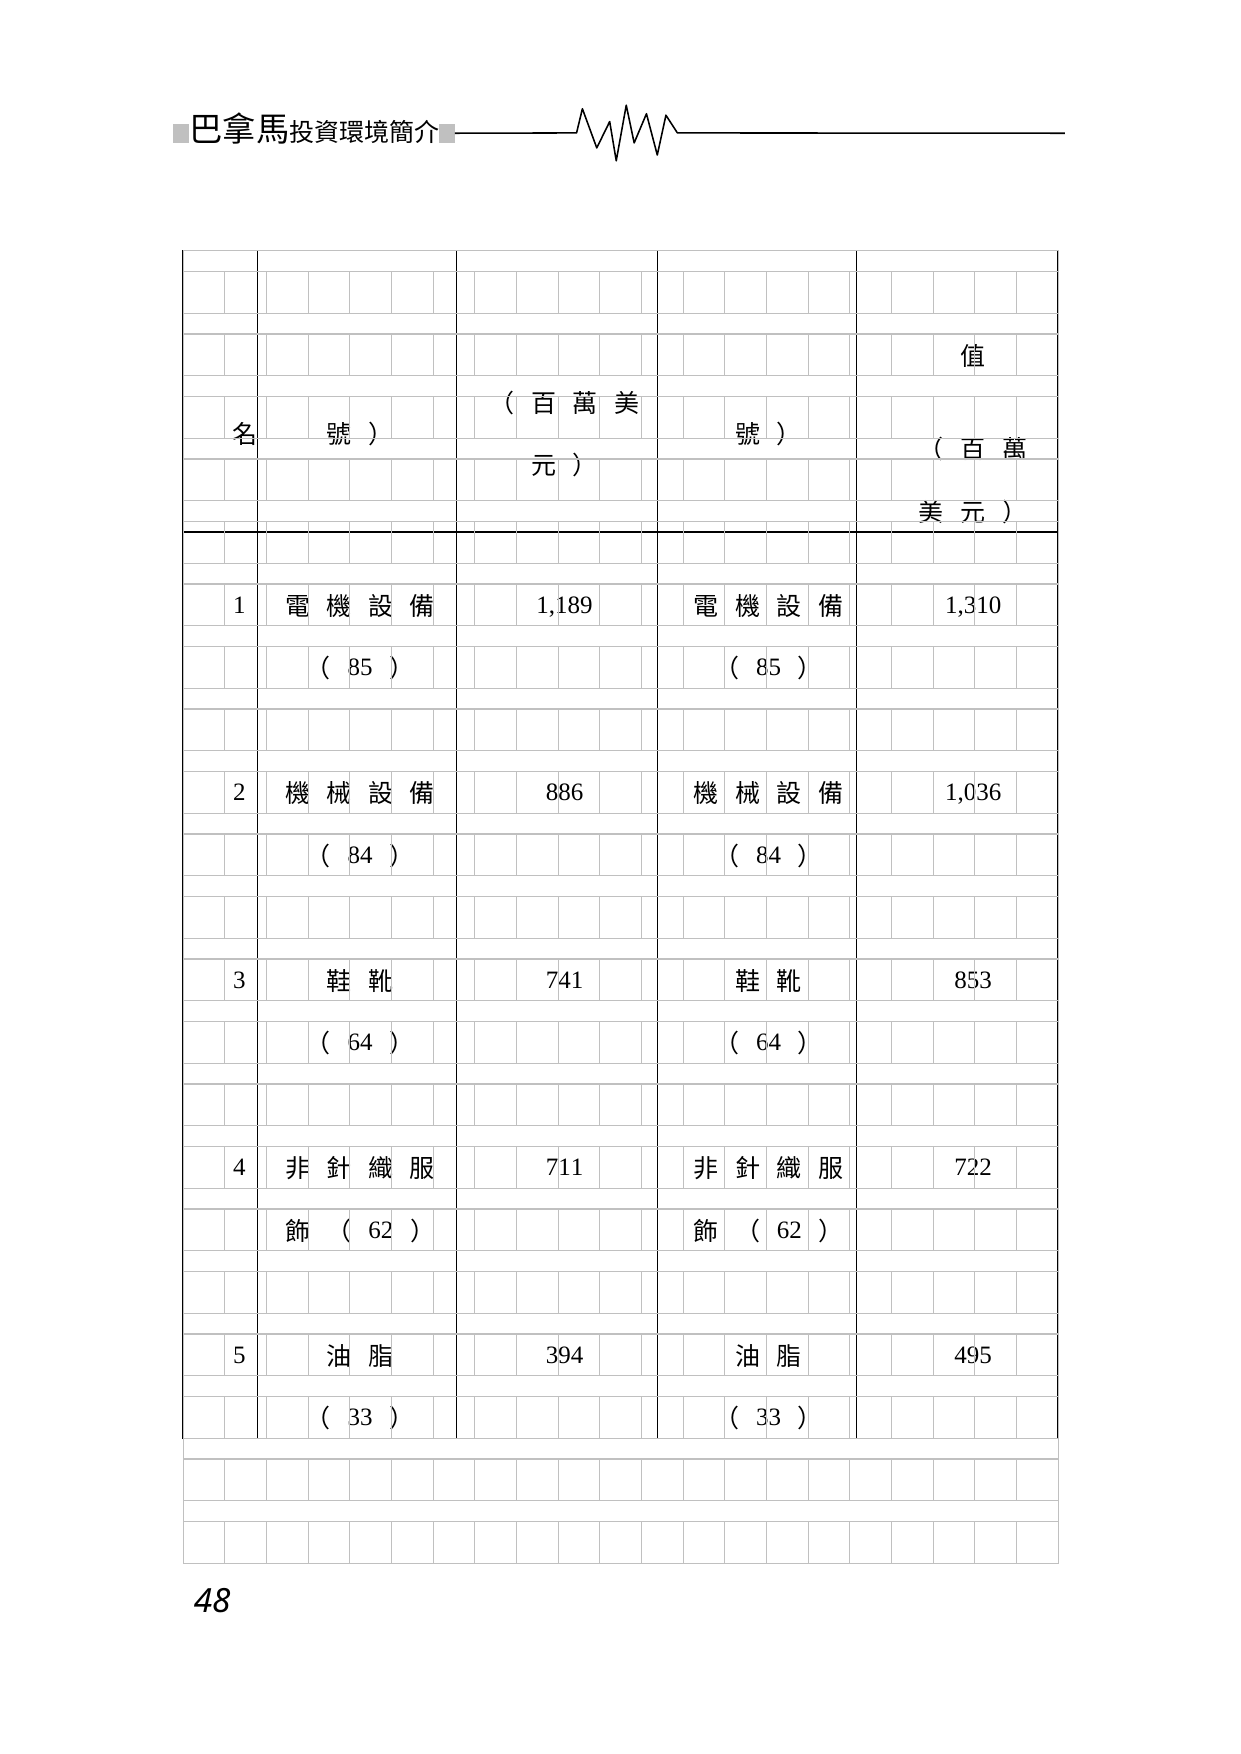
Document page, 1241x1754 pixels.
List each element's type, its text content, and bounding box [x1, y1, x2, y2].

table_cell 油脂（33） [658, 1251, 856, 1271]
table_cell 853 [892, 960, 933, 1000]
table_cell 394 [457, 1272, 474, 1313]
table_cell 電機設備（85） [850, 533, 856, 563]
table_cell [258, 1210, 266, 1250]
table_header 項目（稅號） [684, 522, 724, 531]
table_cell 495 [1017, 1335, 1057, 1375]
table_cell 機械設備（84） [350, 710, 391, 750]
table_cell [725, 1085, 766, 1125]
table_cell 711 [559, 1210, 599, 1250]
table_cell 電機設備（85） [684, 585, 724, 625]
table_cell [850, 1210, 856, 1250]
table_cell 886 [457, 710, 474, 750]
table_cell 722 [975, 1085, 1016, 1125]
table_cell 電機設備（85） [267, 585, 308, 625]
table_cell 722 [892, 1085, 933, 1125]
table_cell 1,310 [975, 647, 1016, 688]
table_cell 886 [457, 689, 657, 708]
table_cell 機械設備（84） [267, 772, 308, 813]
table_cell 非 [684, 1147, 724, 1188]
table_cell 711 [642, 1147, 657, 1188]
table_header 項目（稅號） [267, 272, 308, 313]
table_header 轉出口值 （百萬美元） [1015, 439, 1057, 458]
table_cell 鞋靴（64） [267, 897, 308, 938]
table_header 排名 [225, 522, 257, 531]
table_cell 495 [857, 1376, 1057, 1396]
table_cell 機械設備（84） [767, 772, 808, 813]
table_header 進口值 （百萬美元） [642, 272, 657, 313]
table_cell 886 [517, 710, 558, 750]
table_cell 機械設備（84） [684, 710, 724, 750]
table_header 排名 [184, 335, 224, 375]
table_header 進口值 （百萬美元） [517, 397, 558, 438]
table_cell [184, 1001, 257, 1021]
table_cell 鞋靴（64） [258, 1022, 266, 1063]
table_cell 鞋靴（64） [267, 1022, 308, 1063]
table_cell 886 [559, 710, 599, 750]
table_cell 853 [857, 1022, 891, 1063]
table_cell 機械設備（84） [434, 772, 456, 813]
table_cell 油脂（33） [309, 1335, 349, 1375]
table_cell 鞋靴（64） [809, 897, 849, 938]
table_cell 電機設備（85） [350, 533, 391, 563]
table_cell 1,310 [934, 647, 974, 688]
table_cell 495 [1017, 1272, 1057, 1313]
table_cell 電機設備（85） [725, 647, 766, 688]
table_cell 1,036 [892, 772, 933, 813]
table_header 項目（稅號） [684, 335, 724, 375]
table_cell 鞋靴（64） [258, 960, 266, 1000]
table_cell 油脂（33） [725, 1272, 766, 1313]
table_cell [258, 1085, 266, 1125]
table_cell 油脂（33） [850, 1272, 856, 1313]
table_cell 油脂（33） [267, 1335, 308, 1375]
table_header 轉出口值 （百萬美元） [857, 439, 938, 458]
table_cell 1,310 [892, 585, 933, 625]
table_header 項目（稅號） [658, 272, 683, 313]
table_header 轉出口值 （百萬美元） [934, 397, 974, 438]
table_cell 394 [600, 1335, 641, 1375]
table_cell 油脂（33） [658, 1376, 856, 1396]
table_cell 油脂（33） [850, 1335, 856, 1375]
table_cell 鞋靴（64） [658, 960, 683, 1000]
table_cell 1,310 [857, 647, 891, 688]
table_cell 鞋靴（64） [725, 960, 766, 1000]
table_header 轉出口值 （百萬美元） [1006, 501, 1057, 521]
table_cell 886 [457, 751, 657, 771]
table_header 轉出口值 （百萬美元） [934, 272, 974, 313]
table_cell [184, 1314, 257, 1333]
table_cell 鞋靴（64） [350, 897, 391, 938]
table_cell [258, 1126, 456, 1146]
table_header 轉出口值 （百萬美元） [857, 335, 891, 375]
table_header 進口值 （百萬美元） [475, 335, 516, 375]
table_cell 886 [642, 710, 657, 750]
table_cell 鞋靴（64） [258, 939, 456, 958]
table_header 項目（稅號） [350, 460, 391, 500]
table_header 進口值 （百萬美元） [475, 272, 516, 313]
table_header 進口值 （百萬美元） [559, 397, 599, 438]
table_cell 機械設備（84） [725, 772, 766, 813]
table_cell 394 [475, 1272, 516, 1313]
table_cell [225, 897, 257, 938]
table_header 項目（稅號） [309, 397, 349, 438]
table_cell 油脂（33） [767, 1335, 808, 1375]
table_cell [658, 1147, 683, 1188]
table_cell 1,189 [457, 626, 657, 646]
table_header 項目（稅號） [725, 397, 766, 438]
table_header 進口值 （百萬美元） [475, 460, 516, 500]
table_header 進口值 （百萬美元） [457, 397, 474, 438]
table_cell 495 [934, 1335, 974, 1375]
table_cell [184, 814, 257, 833]
table_cell 機械設備（84） [658, 835, 683, 875]
table_header 項目（稅號） [392, 335, 433, 375]
table_header 排名 [184, 501, 257, 521]
table_cell 722 [857, 1085, 891, 1125]
table_cell 394 [600, 1397, 641, 1438]
table_cell 1,036 [857, 814, 1057, 833]
table_header 項目（稅號） [350, 272, 391, 313]
table_cell 鞋靴（64） [258, 897, 266, 938]
table_cell 1,036 [892, 835, 933, 875]
table_cell 鞋靴（64） [767, 1022, 808, 1063]
table_cell 1,310 [1017, 585, 1057, 625]
table_cell 電機設備（85） [725, 533, 766, 563]
table_cell [225, 1085, 257, 1125]
table_cell 711 [600, 1210, 641, 1250]
table_header 排名 [184, 376, 257, 396]
table_cell 722 [857, 1064, 1057, 1083]
table_header 轉出口值 （百萬美元） [857, 376, 1057, 396]
table_cell 3 [225, 960, 257, 1000]
table_cell 機械設備（84） [725, 710, 766, 750]
table_cell 鞋靴（64） [767, 897, 808, 938]
table_cell 1,310 [892, 533, 933, 563]
table_cell 886 [642, 835, 657, 875]
table_cell 741 [457, 876, 657, 896]
table_cell 853 [934, 960, 974, 1000]
table_cell 1,189 [559, 585, 599, 625]
table_header 項目（稅號） [258, 460, 266, 500]
table_cell 鞋靴（64） [350, 960, 391, 1000]
table_cell 741 [517, 897, 558, 938]
table_cell 853 [934, 897, 974, 938]
table_cell 741 [559, 897, 599, 938]
table_cell 886 [600, 710, 641, 750]
table_cell 741 [517, 1022, 558, 1063]
table_header 進口值 （百萬美元） [517, 272, 558, 313]
table_cell 1,036 [975, 710, 1016, 750]
table_cell 鞋靴（64） [309, 1022, 349, 1063]
table_cell 機械設備（84） [658, 710, 683, 750]
table_cell 鞋靴（64） [767, 960, 808, 1000]
table_header 轉出口值 （百萬美元） [892, 460, 933, 500]
table_cell 394 [475, 1335, 516, 1375]
table_cell 電機設備（85） [809, 585, 849, 625]
table_cell 853 [1017, 897, 1057, 938]
table_header 進口值 （百萬美元） [600, 272, 641, 313]
table_cell 機械設備（84） [258, 689, 456, 708]
table_header 轉出口值 （百萬美元） [934, 522, 974, 531]
table_cell 電機設備（85） [767, 647, 808, 688]
table_cell 722 [934, 1210, 974, 1250]
table_header 轉出口值 （百萬美元） [1017, 272, 1057, 313]
table_cell 機械設備（84） [258, 835, 266, 875]
table_cell 394 [642, 1397, 657, 1438]
table_cell 711 [517, 1147, 558, 1188]
table_cell 機械設備（84） [434, 835, 456, 875]
table_cell 741 [642, 897, 657, 938]
table_header 轉出口值 （百萬美元） [892, 335, 933, 375]
table_cell 機械設備（84） [258, 710, 266, 750]
table_cell 1 [225, 585, 257, 625]
table_cell 油脂（33） [267, 1272, 308, 1313]
table_cell 853 [857, 1001, 1057, 1021]
table_cell 鞋靴（64） [392, 960, 433, 1000]
table_cell 741 [517, 960, 558, 1000]
table_cell 495 [975, 1272, 1016, 1313]
table_cell [184, 1272, 224, 1313]
table_cell 機械設備（84） [267, 710, 308, 750]
table_cell 886 [457, 835, 474, 875]
table_cell 1,036 [934, 772, 974, 813]
table_cell 394 [475, 1397, 516, 1438]
table_header 項目（稅號） [658, 501, 856, 521]
table_header 進口值 （百萬美元） [517, 460, 558, 500]
table_cell 鞋靴（64） [267, 960, 308, 1000]
table_header 項目（稅號） [725, 272, 766, 313]
table_cell 711 [642, 1085, 657, 1125]
table_cell 飾 [684, 1210, 724, 1250]
table_cell 鞋靴（64） [684, 1022, 724, 1063]
table_cell 油脂（33） [767, 1397, 808, 1438]
table_header 轉出口值 （百萬美元） [857, 522, 891, 531]
table_cell 741 [642, 1022, 657, 1063]
table_cell 機械設備（84） [350, 772, 391, 813]
table_cell 機械設備（84） [809, 710, 849, 750]
table_cell 62 [767, 1210, 808, 1250]
table_cell 電機設備（85） [434, 647, 456, 688]
table_cell 電機設備（85） [767, 585, 808, 625]
table_header 排名 [184, 460, 224, 500]
table_cell 394 [517, 1335, 558, 1375]
table_cell 722 [857, 1189, 1057, 1208]
table_cell 服 [392, 1147, 433, 1188]
table_cell 741 [457, 1001, 657, 1021]
table_cell 711 [475, 1210, 516, 1250]
table_cell 711 [457, 1210, 474, 1250]
table_cell 電機設備（85） [850, 585, 856, 625]
table_cell 886 [642, 772, 657, 813]
table_cell [225, 835, 257, 875]
table_cell 1,036 [975, 835, 1016, 875]
table_cell 鞋靴（64） [725, 897, 766, 938]
table_cell [767, 1085, 808, 1125]
table_cell [258, 1147, 266, 1188]
table_header 項目（稅號） [350, 522, 391, 531]
table_cell 鞋靴（64） [309, 897, 349, 938]
table_cell 油脂（33） [392, 1397, 433, 1438]
table_header 項目（稅號） [809, 335, 849, 375]
table_cell 油脂（33） [684, 1397, 724, 1438]
table_cell 機械設備（84） [392, 835, 433, 875]
table_header 項目（稅號） [850, 397, 856, 438]
table_cell [184, 960, 224, 1000]
table_header 項目（稅號） [767, 397, 808, 438]
table_cell 油脂（33） [258, 1251, 456, 1271]
table_cell [225, 710, 257, 750]
table_cell 機械設備（84） [684, 772, 724, 813]
table_cell 741 [600, 897, 641, 938]
table_cell 機械設備（84） [258, 814, 456, 833]
table_cell [225, 1272, 257, 1313]
table_header 項目（稅號） [684, 460, 724, 500]
table_cell 1,036 [857, 835, 891, 875]
table_header 項目（稅號） [658, 522, 683, 531]
table_cell 1,189 [457, 585, 474, 625]
table_cell 853 [975, 960, 1016, 1000]
table_cell 電機設備（85） [309, 533, 349, 563]
table_cell 711 [457, 1147, 474, 1188]
table_cell （ [309, 1210, 349, 1250]
table_cell 711 [517, 1210, 558, 1250]
table_header 轉出口值 （百萬美元） [857, 272, 891, 313]
table_header 項目（稅號） [350, 335, 391, 375]
table_cell 油脂（33） [309, 1272, 349, 1313]
table_cell 741 [600, 960, 641, 1000]
table_cell [658, 1210, 683, 1250]
table_cell 1,310 [975, 585, 1016, 625]
table_header 項目（稅號） [809, 460, 849, 500]
table_header 排名 [240, 426, 248, 432]
table_header 進口值 （百萬美元） [559, 272, 599, 313]
table_cell 711 [600, 1085, 641, 1125]
table_header 進口值 （百萬美元） [600, 397, 641, 438]
table_cell 886 [475, 835, 516, 875]
table_cell [658, 1085, 683, 1125]
table_cell 722 [975, 1147, 1016, 1188]
table_cell 1,310 [975, 533, 1016, 563]
table_cell 油脂（33） [350, 1397, 391, 1438]
table_header 排名 [184, 251, 257, 271]
table_header 項目（稅號） [850, 460, 856, 500]
table_cell 針 [725, 1147, 766, 1188]
table_cell 鞋靴（64） [350, 1022, 391, 1063]
table_header 進口值 （百萬美元） [457, 251, 657, 271]
table_header 項目（稅號） [725, 335, 766, 375]
table_cell 電機設備（85） [350, 647, 391, 688]
table_cell [184, 897, 224, 938]
table_cell 油脂（33） [392, 1272, 433, 1313]
table_cell 鞋靴（64） [850, 897, 856, 938]
table_header 項目（稅號） [267, 522, 308, 531]
table_cell 電機設備（85） [658, 626, 856, 646]
table_header 項目（稅號） [258, 314, 456, 333]
table_cell 1,189 [517, 533, 558, 563]
table_cell 711 [475, 1147, 516, 1188]
table_cell 油脂（33） [850, 1397, 856, 1438]
table_cell 1,189 [517, 647, 558, 688]
table_header 項目（稅號） [658, 251, 856, 271]
table_cell 394 [457, 1397, 474, 1438]
table_cell 鞋靴（64） [658, 897, 683, 938]
table_cell 油脂（33） [267, 1397, 308, 1438]
table_cell [184, 835, 224, 875]
table_cell 電機設備（85） [684, 533, 724, 563]
table_cell 495 [857, 1251, 1057, 1271]
table_header 項目（稅號） [350, 397, 391, 438]
table_header 轉出口值 （百萬美元） [1017, 335, 1057, 375]
table_cell 鞋靴（64） [809, 960, 849, 1000]
table_cell [184, 1147, 224, 1188]
table_header 轉出口值 （百萬美元） [973, 439, 1009, 458]
table_header 進口值 （百萬美元） [642, 460, 657, 500]
table_cell 394 [559, 1335, 599, 1375]
table_cell 741 [457, 1022, 474, 1063]
table_cell 722 [892, 1147, 933, 1188]
table_cell 鞋靴（64） [684, 897, 724, 938]
table_header 進口值 （百萬美元） [559, 335, 599, 375]
table_cell 鞋靴（64） [434, 897, 456, 938]
table_cell 1,189 [475, 585, 516, 625]
table_cell 機械設備（84） [309, 772, 349, 813]
table_cell 711 [457, 1126, 657, 1146]
table_header 進口值 （百萬美元） [559, 522, 599, 531]
table_cell 853 [934, 1022, 974, 1063]
table_cell [184, 585, 224, 625]
table_cell 853 [857, 939, 1057, 958]
table_cell 1,310 [857, 626, 1057, 646]
table_header 項目（稅號） [809, 397, 849, 438]
table_cell 油脂（33） [434, 1335, 456, 1375]
table_cell 機械設備（84） [767, 835, 808, 875]
table_header 進口值 （百萬美元） [642, 397, 657, 438]
table_header 項目（稅號） [684, 272, 724, 313]
table_header 項目（稅號） [658, 314, 856, 333]
table_header 項目（稅號） [658, 439, 856, 458]
table_cell 886 [475, 772, 516, 813]
table_cell 886 [600, 835, 641, 875]
table_cell 394 [600, 1272, 641, 1313]
table_header 進口值 （百萬美元） [457, 376, 657, 396]
table_cell 油脂（33） [809, 1335, 849, 1375]
table_cell 741 [559, 1022, 599, 1063]
table_header 進口值 （百萬美元） [457, 335, 474, 375]
table_cell [184, 751, 257, 771]
table_cell [434, 1210, 456, 1250]
table_cell 886 [475, 710, 516, 750]
table_cell [258, 1064, 456, 1083]
table_cell 1,036 [892, 710, 933, 750]
table_cell 1,310 [892, 647, 933, 688]
table_header 進口值 （百萬美元） [600, 335, 641, 375]
table_cell 1,310 [934, 533, 974, 563]
table_header 項目（稅號） [258, 272, 266, 313]
table_cell 1,310 [857, 585, 891, 625]
table_cell 鞋靴（64） [392, 897, 433, 938]
table_cell 油脂（33） [350, 1335, 391, 1375]
table_cell 油脂（33） [658, 1397, 683, 1438]
table_header 項目（稅號） [392, 460, 433, 500]
table_cell 495 [934, 1397, 974, 1438]
table_cell 722 [857, 1147, 891, 1188]
table_cell 鞋靴（64） [658, 939, 856, 958]
table_cell 電機設備（85） [725, 585, 766, 625]
table_cell 機械設備（84） [392, 710, 433, 750]
table_cell 鞋靴（64） [258, 1001, 456, 1021]
table_cell 油脂（33） [725, 1397, 766, 1438]
table_cell 741 [559, 960, 599, 1000]
table_cell 油脂（33） [258, 1335, 266, 1375]
table_header 排名 [225, 460, 257, 500]
table_header 進口值 （百萬美元） [457, 460, 474, 500]
table_cell 1,189 [457, 533, 474, 563]
table_header 轉出口值 （百萬美元） [857, 397, 891, 438]
table_cell 853 [857, 876, 1057, 896]
table_cell 機械設備（84） [767, 710, 808, 750]
table_cell 電機設備（85） [658, 533, 683, 563]
table_cell 886 [559, 772, 599, 813]
table_cell 電機設備（85） [767, 533, 808, 563]
table_cell 機械設備（84） [658, 814, 856, 833]
table_cell 741 [600, 1022, 641, 1063]
table_cell 1,036 [857, 689, 1057, 708]
table_cell 1,189 [517, 585, 558, 625]
table_cell 1,310 [1017, 533, 1057, 563]
table_cell 油脂（33） [725, 1335, 766, 1375]
table_cell 油脂（33） [258, 1314, 456, 1333]
table_header 項目（稅號） [658, 397, 683, 438]
table_cell 電機設備（85） [309, 647, 349, 688]
table_cell 1,189 [600, 585, 641, 625]
table_cell 電機設備（85） [267, 647, 308, 688]
table_cell 機械設備（84） [658, 772, 683, 813]
table_cell 394 [642, 1335, 657, 1375]
table_cell [184, 1335, 224, 1375]
table_cell 394 [457, 1314, 657, 1333]
table_header 進口值 （百萬美元） [457, 314, 657, 333]
table_cell 1,310 [934, 585, 974, 625]
table_cell 1,036 [975, 772, 1016, 813]
table_cell 853 [892, 1022, 933, 1063]
table_cell 非 [267, 1147, 308, 1188]
table_header 進口值 （百萬美元） [642, 335, 657, 375]
table_cell [184, 1189, 257, 1208]
table_header 轉出口值 （百萬美元） [975, 460, 1016, 500]
table_cell 鞋靴（64） [309, 960, 349, 1000]
table_header 轉出口值 （百萬美元） [857, 314, 1057, 333]
table_header 排名 [184, 314, 257, 333]
table_header 項目（稅號） [392, 272, 433, 313]
table_header 轉出口值 （百萬美元） [931, 501, 1008, 521]
table_cell 1,036 [857, 772, 891, 813]
table_cell 711 [517, 1085, 558, 1125]
table_header 轉出口值 （百萬美元） [937, 439, 971, 458]
table_header 進口值 （百萬美元） [517, 522, 558, 531]
table_cell 機械設備（84） [809, 772, 849, 813]
table_cell 394 [642, 1272, 657, 1313]
table_cell 油脂（33） [309, 1397, 349, 1438]
table_cell 495 [857, 1397, 891, 1438]
table_header 項目（稅號） [392, 522, 433, 531]
table_cell 油脂（33） [434, 1397, 456, 1438]
table_cell [658, 1126, 856, 1146]
table_cell 853 [975, 1022, 1016, 1063]
table_cell 服 [809, 1147, 849, 1188]
table_cell [434, 1147, 456, 1188]
table_cell 62 [350, 1210, 391, 1250]
table_cell 電機設備（85） [684, 647, 724, 688]
table_cell 2 [225, 772, 257, 813]
table_header 項目（稅號） [258, 376, 456, 396]
table_cell 886 [559, 835, 599, 875]
table_header 項目（稅號） [809, 522, 849, 531]
table_cell [184, 710, 224, 750]
table_cell [225, 647, 257, 688]
table_cell 1,189 [559, 647, 599, 688]
table_cell [267, 1085, 308, 1125]
table_cell 油脂（33） [809, 1397, 849, 1438]
table_cell 394 [517, 1397, 558, 1438]
table_cell [184, 1064, 257, 1083]
table_cell [850, 1085, 856, 1125]
table_cell 電機設備（85） [434, 585, 456, 625]
table_header 轉出口值 （百萬美元） [1017, 460, 1057, 500]
table_cell 722 [975, 1210, 1016, 1250]
table_cell 394 [457, 1376, 657, 1396]
table_cell 495 [892, 1272, 933, 1313]
table_cell 5 [225, 1335, 257, 1375]
table_cell [184, 1085, 224, 1125]
table_cell 495 [975, 1335, 1016, 1375]
table_header 排名 [184, 522, 224, 531]
table_cell [184, 939, 257, 958]
table_cell 853 [857, 897, 891, 938]
table_cell 741 [457, 960, 474, 1000]
table_cell 886 [517, 835, 558, 875]
table_cell 394 [517, 1272, 558, 1313]
table_header 轉出口值 （百萬美元） [934, 460, 974, 500]
table_header 排名 [184, 439, 257, 458]
table_cell 鞋靴（64） [684, 960, 724, 1000]
table_cell 鞋靴（64） [434, 960, 456, 1000]
table_cell 495 [1017, 1397, 1057, 1438]
table_cell 1,189 [475, 533, 516, 563]
table_cell 油脂（33） [658, 1335, 683, 1375]
table_cell 油脂（33） [258, 1397, 266, 1438]
table_header 項目（稅號） [725, 522, 766, 531]
table_cell 853 [892, 897, 933, 938]
table_cell [392, 1085, 433, 1125]
table_cell 1,036 [934, 835, 974, 875]
table_header 項目（稅號） [258, 501, 456, 521]
table_cell 886 [600, 772, 641, 813]
table_cell 針 [309, 1147, 349, 1188]
table_cell 722 [1017, 1085, 1057, 1125]
table_cell 油脂（33） [392, 1335, 433, 1375]
table_cell 853 [1017, 1022, 1057, 1063]
table_cell [809, 1085, 849, 1125]
table_header 轉出口值 （百萬美元） [934, 335, 974, 375]
table_header 排名 [225, 397, 257, 438]
table_header 轉出口值 （百萬美元） [1017, 522, 1057, 531]
table_cell 711 [475, 1085, 516, 1125]
table_cell 741 [475, 1022, 516, 1063]
table_cell 495 [857, 1335, 891, 1375]
table_cell 711 [457, 1064, 657, 1083]
table_cell [684, 1085, 724, 1125]
table_cell 1,189 [600, 647, 641, 688]
table_header 項目（稅號） [309, 335, 349, 375]
table_cell 電機設備（85） [392, 647, 433, 688]
table_cell 電機設備（85） [809, 533, 849, 563]
table_cell 油脂（33） [434, 1272, 456, 1313]
table_cell 711 [559, 1085, 599, 1125]
table_cell ） [392, 1210, 433, 1250]
table_header 項目（稅號） [267, 397, 308, 438]
table_cell 電機設備（85） [350, 585, 391, 625]
table_cell 495 [934, 1272, 974, 1313]
table_cell 886 [457, 772, 474, 813]
table_cell 鞋靴（64） [392, 1022, 433, 1063]
table_header 項目（稅號） [258, 251, 456, 271]
table_cell 722 [934, 1147, 974, 1188]
table_cell [184, 1376, 257, 1396]
table_cell 394 [559, 1397, 599, 1438]
table_header 項目（稅號） [309, 460, 349, 500]
table_cell 711 [559, 1147, 599, 1188]
table_cell [225, 533, 257, 563]
table_cell [184, 1251, 257, 1271]
table_cell 油脂（33） [767, 1272, 808, 1313]
table_cell 油脂（33） [684, 1335, 724, 1375]
table_header 項目（稅號） [434, 272, 456, 313]
table_cell 油脂（33） [350, 1272, 391, 1313]
table_header 項目（稅號） [809, 272, 849, 313]
table_cell 機械設備（84） [350, 835, 391, 875]
table_cell 機械設備（84） [850, 835, 856, 875]
table_cell 電機設備（85） [658, 564, 856, 583]
table_header 項目（稅號） [309, 272, 349, 313]
table_cell [309, 1085, 349, 1125]
table_header 進口值 （百萬美元） [559, 460, 599, 500]
table_cell 741 [475, 897, 516, 938]
table_cell 電機設備（85） [850, 647, 856, 688]
table_cell 1,036 [934, 710, 974, 750]
table_cell 853 [857, 960, 891, 1000]
table_cell 機械設備（84） [809, 835, 849, 875]
table_cell 1,189 [457, 564, 657, 583]
table_cell 1,310 [857, 533, 891, 563]
table_header 進口值 （百萬美元） [600, 460, 641, 500]
table_cell 711 [457, 1189, 657, 1208]
table_cell 1,036 [1017, 710, 1057, 750]
table_cell 織 [767, 1147, 808, 1188]
table_header 進口值 （百萬美元） [457, 501, 657, 521]
table_cell 機械設備（84） [309, 835, 349, 875]
table_cell 機械設備（84） [258, 772, 266, 813]
table_cell [225, 1022, 257, 1063]
table_cell [850, 1147, 856, 1188]
table_cell 機械設備（84） [684, 835, 724, 875]
table_cell 電機設備（85） [809, 647, 849, 688]
table_header 進口值 （百萬美元） [517, 335, 558, 375]
table_cell 電機設備（85） [258, 564, 456, 583]
table_cell 495 [857, 1314, 1057, 1333]
table_header 項目（稅號） [392, 397, 433, 438]
table_cell [184, 876, 257, 896]
table_cell 電機設備（85） [392, 533, 433, 563]
table_cell 鞋靴（64） [434, 1022, 456, 1063]
table_cell [184, 533, 224, 563]
table_cell 1,310 [857, 564, 1057, 583]
table_header 項目（稅號） [725, 460, 766, 500]
table_header 轉出口值 （百萬美元） [892, 397, 933, 438]
table_cell 油脂（33） [258, 1272, 266, 1313]
table_cell 油脂（33） [684, 1272, 724, 1313]
table_cell 1,189 [642, 533, 657, 563]
table_cell 1,036 [857, 710, 891, 750]
table_cell 鞋靴（64） [658, 1022, 683, 1063]
table_cell [658, 1189, 856, 1208]
table_cell [184, 626, 257, 646]
table_header 項目（稅號） [658, 335, 683, 375]
table_cell 電機設備（85） [658, 647, 683, 688]
table_cell 鞋靴（64） [725, 1022, 766, 1063]
table_header 項目（稅號） [767, 460, 808, 500]
table_cell 722 [857, 1126, 1057, 1146]
table_header 排名 [225, 272, 257, 313]
table_cell 1,189 [457, 647, 474, 688]
table_cell 1,189 [642, 647, 657, 688]
table_cell 鞋靴（64） [258, 876, 456, 896]
table_cell 1,189 [475, 647, 516, 688]
table_cell 495 [892, 1335, 933, 1375]
table_cell 機械設備（84） [267, 835, 308, 875]
table_cell 394 [559, 1272, 599, 1313]
table_header 轉出口值 （百萬美元） [975, 272, 1016, 313]
table_header 項目（稅號） [258, 335, 266, 375]
table_cell 1,189 [559, 533, 599, 563]
table_cell [350, 1085, 391, 1125]
table_cell 機械設備（84） [658, 751, 856, 771]
table_header 進口值 （百萬美元） [600, 522, 641, 531]
table_header 項目（稅號） [309, 522, 349, 531]
table_cell 1,036 [1017, 772, 1057, 813]
table_cell 4 [225, 1147, 257, 1188]
table_cell [225, 1397, 257, 1438]
table_cell [225, 1210, 257, 1250]
table_header 轉出口值 （百萬美元） [892, 272, 933, 313]
table_cell 886 [457, 814, 657, 833]
table_cell 電機設備（85） [309, 585, 349, 625]
table_cell 電機設備（85） [258, 626, 456, 646]
table_cell 電機設備（85） [267, 533, 308, 563]
table_cell 電機設備（85） [434, 533, 456, 563]
table_cell [184, 1210, 224, 1250]
table_cell 電機設備（85） [258, 533, 266, 563]
table_cell （ [725, 1210, 766, 1250]
table_cell 722 [1017, 1210, 1057, 1250]
table_cell 711 [642, 1210, 657, 1250]
table_cell 鞋靴（64） [850, 960, 856, 1000]
table_cell [184, 647, 224, 688]
table_header 項目（稅號） [258, 397, 266, 438]
table_cell 電機設備（85） [258, 585, 266, 625]
table_header 轉出口值 （百萬美元） [857, 251, 1057, 271]
table_cell 394 [457, 1335, 474, 1375]
table_cell 495 [975, 1397, 1016, 1438]
table_header 轉出口值 （百萬美元） [975, 522, 1016, 531]
table_cell 機械設備（84） [392, 772, 433, 813]
table_header 項目（稅號） [850, 335, 856, 375]
table_cell [184, 689, 257, 708]
table_header 排名 [225, 335, 257, 375]
table_header 項目（稅號） [767, 272, 808, 313]
table_cell [658, 1064, 856, 1083]
table_cell [434, 1085, 456, 1125]
table_header 項目（稅號） [658, 376, 856, 396]
table_header 項目（稅號） [258, 439, 456, 458]
table_header 項目（稅號） [684, 397, 724, 438]
table_cell 油脂（33） [658, 1272, 683, 1313]
table_header 轉出口值 （百萬美元） [975, 335, 1016, 375]
table_cell [184, 1397, 224, 1438]
table_header 轉出口值 （百萬美元） [1017, 397, 1057, 438]
table_cell [184, 564, 257, 583]
table_cell 機械設備（84） [850, 772, 856, 813]
table_cell [184, 772, 224, 813]
table_header 轉出口值 （百萬美元） [975, 397, 1016, 438]
table_cell 722 [934, 1085, 974, 1125]
table_header 項目（稅號） [267, 335, 308, 375]
table_header 進口值 （百萬美元） [475, 522, 516, 531]
table_cell 1,310 [1017, 647, 1057, 688]
table_header 項目（稅號） [767, 522, 808, 531]
table_cell 722 [892, 1210, 933, 1250]
table_cell 1,189 [600, 533, 641, 563]
table_cell 394 [457, 1251, 657, 1271]
table_cell [184, 1126, 257, 1146]
table_cell 電機設備（85） [658, 585, 683, 625]
table_cell 1,036 [1017, 835, 1057, 875]
table_header 排名 [184, 397, 224, 438]
table_cell 機械設備（84） [725, 835, 766, 875]
table_header 轉出口值 （百萬美元） [892, 522, 933, 531]
table_header 項目（稅號） [850, 272, 856, 313]
table_cell [258, 1189, 456, 1208]
table_cell 741 [457, 939, 657, 958]
table_cell 1,189 [642, 585, 657, 625]
table_cell 741 [475, 960, 516, 1000]
table_cell 722 [1017, 1147, 1057, 1188]
table_cell [184, 1022, 224, 1063]
table_header 轉出口值 （百萬美元） [857, 460, 891, 500]
table_header 項目（稅號） [658, 460, 683, 500]
table_cell 機械設備（84） [258, 751, 456, 771]
table_cell ） [809, 1210, 849, 1250]
table_cell 495 [892, 1397, 933, 1438]
table_cell 電機設備（85） [258, 647, 266, 688]
table_header 項目（稅號） [434, 397, 456, 438]
table_cell 鞋靴（64） [850, 1022, 856, 1063]
table_header 項目（稅號） [434, 460, 456, 500]
table_cell 1,036 [857, 751, 1057, 771]
table_header 項目（稅號） [267, 460, 308, 500]
table_header 進口值 （百萬美元） [457, 272, 474, 313]
table_cell 鞋靴（64） [809, 1022, 849, 1063]
table_cell 741 [457, 897, 474, 938]
table_header 進口值 （百萬美元） [475, 397, 516, 438]
table_header 項目（稅號） [434, 335, 456, 375]
table_cell 鞋靴（64） [658, 876, 856, 896]
table_cell 886 [517, 772, 558, 813]
table_cell 741 [642, 960, 657, 1000]
table_cell 853 [1017, 960, 1057, 1000]
table_cell 油脂（33） [258, 1376, 456, 1396]
table_header 轉出口值 （百萬美元） [857, 501, 929, 521]
table_cell 機械設備（84） [850, 710, 856, 750]
table_cell 711 [457, 1085, 474, 1125]
table_header 項目（稅號） [434, 522, 456, 531]
table_cell 機械設備（84） [434, 710, 456, 750]
table_cell 油脂（33） [809, 1272, 849, 1313]
table_cell 機械設備（84） [309, 710, 349, 750]
table_header 排名 [184, 272, 224, 313]
table_cell 機械設備（84） [658, 689, 856, 708]
table_cell 飾 [267, 1210, 308, 1250]
table_header 進口值 （百萬美元） [457, 439, 657, 458]
table_cell 711 [600, 1147, 641, 1188]
table_cell 織 [350, 1147, 391, 1188]
table_cell 853 [975, 897, 1016, 938]
table_cell 油脂（33） [658, 1314, 856, 1333]
table_cell 722 [857, 1210, 891, 1250]
table_cell 495 [857, 1272, 891, 1313]
table_cell 電機設備（85） [392, 585, 433, 625]
table_cell 鞋靴（64） [658, 1001, 856, 1021]
table_header 項目（稅號） [767, 335, 808, 375]
